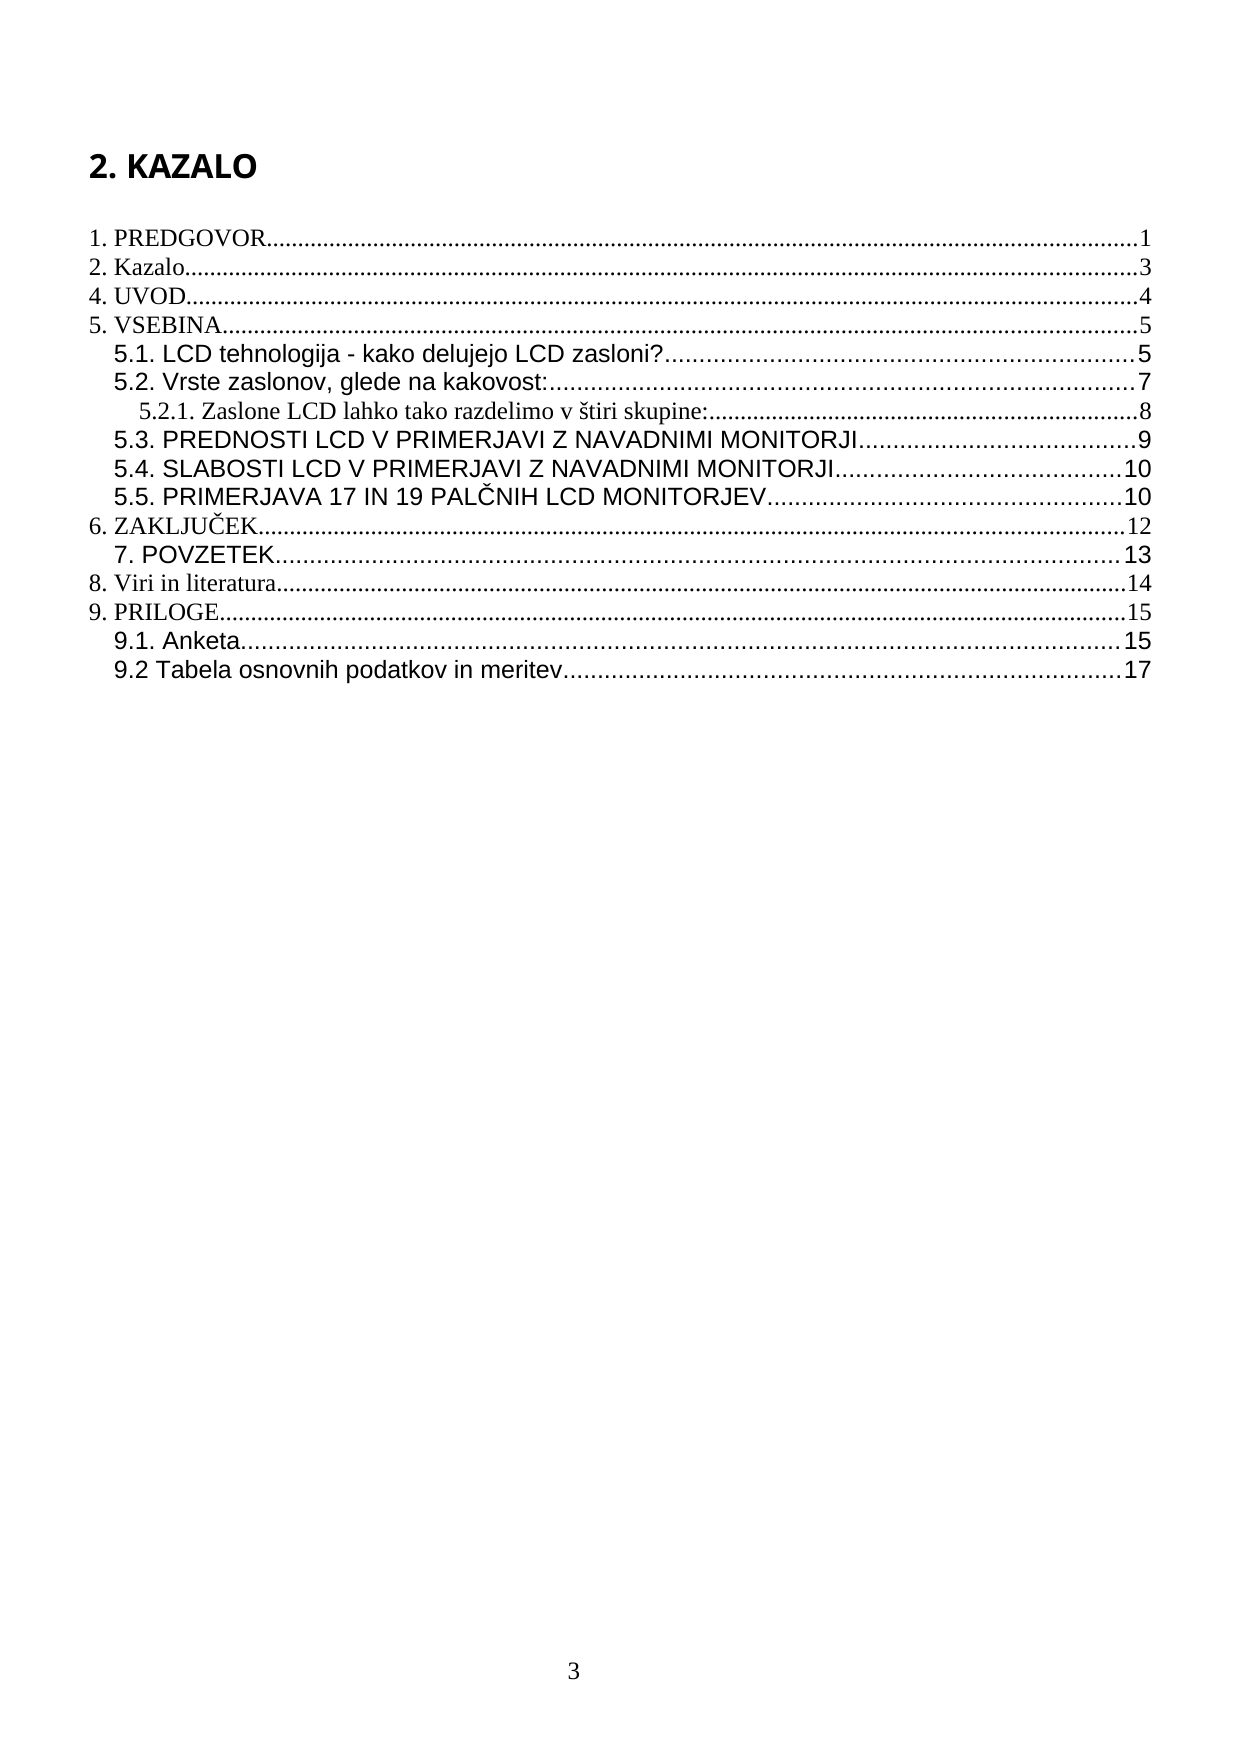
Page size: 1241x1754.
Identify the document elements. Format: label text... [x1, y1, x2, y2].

text 5.1. LCD tehnologija - kako delujejo LCD zasloni? 5 [114, 338, 1152, 367]
text 5.2.1. Zaslone LCD lahko tako razdelimo v štiri skupine: 8 [139, 396, 1152, 425]
text 5.2. Vrste zaslonov, glede na kakovost: 7 [114, 367, 1152, 396]
text 6. ZAKLJUČEK 12 [89, 511, 1152, 540]
text 1. PREDGOVOR 1 [89, 223, 1152, 252]
text 5. VSEBINA 5 [89, 310, 1152, 338]
subtitle 2. Kazalo [89, 143, 1152, 188]
text 5.5. PRIMERJAVA 17 IN 19 PALČNIH LCD MONITORJEV 10 [114, 482, 1152, 511]
text 7. POVZETEK 13 [114, 540, 1152, 568]
text 9.2 Tabela osnovnih podatkov in meritev 17 [114, 655, 1152, 683]
text 2. Kazalo 3 [89, 252, 1152, 281]
text 8. Viri in literatura 14 [89, 568, 1152, 597]
text 4. UVOD 4 [89, 281, 1152, 310]
text 5.3. PREDNOSTI LCD V PRIMERJAVI Z NAVADNIMI MONITORJI 9 [114, 425, 1152, 453]
text 9.1. Anketa 15 [114, 626, 1152, 655]
text 5.4. SLABOSTI LCD V PRIMERJAVI Z NAVADNIMI MONITORJI 10 [114, 453, 1152, 482]
text 9. PRILOGE 15 [89, 597, 1152, 626]
